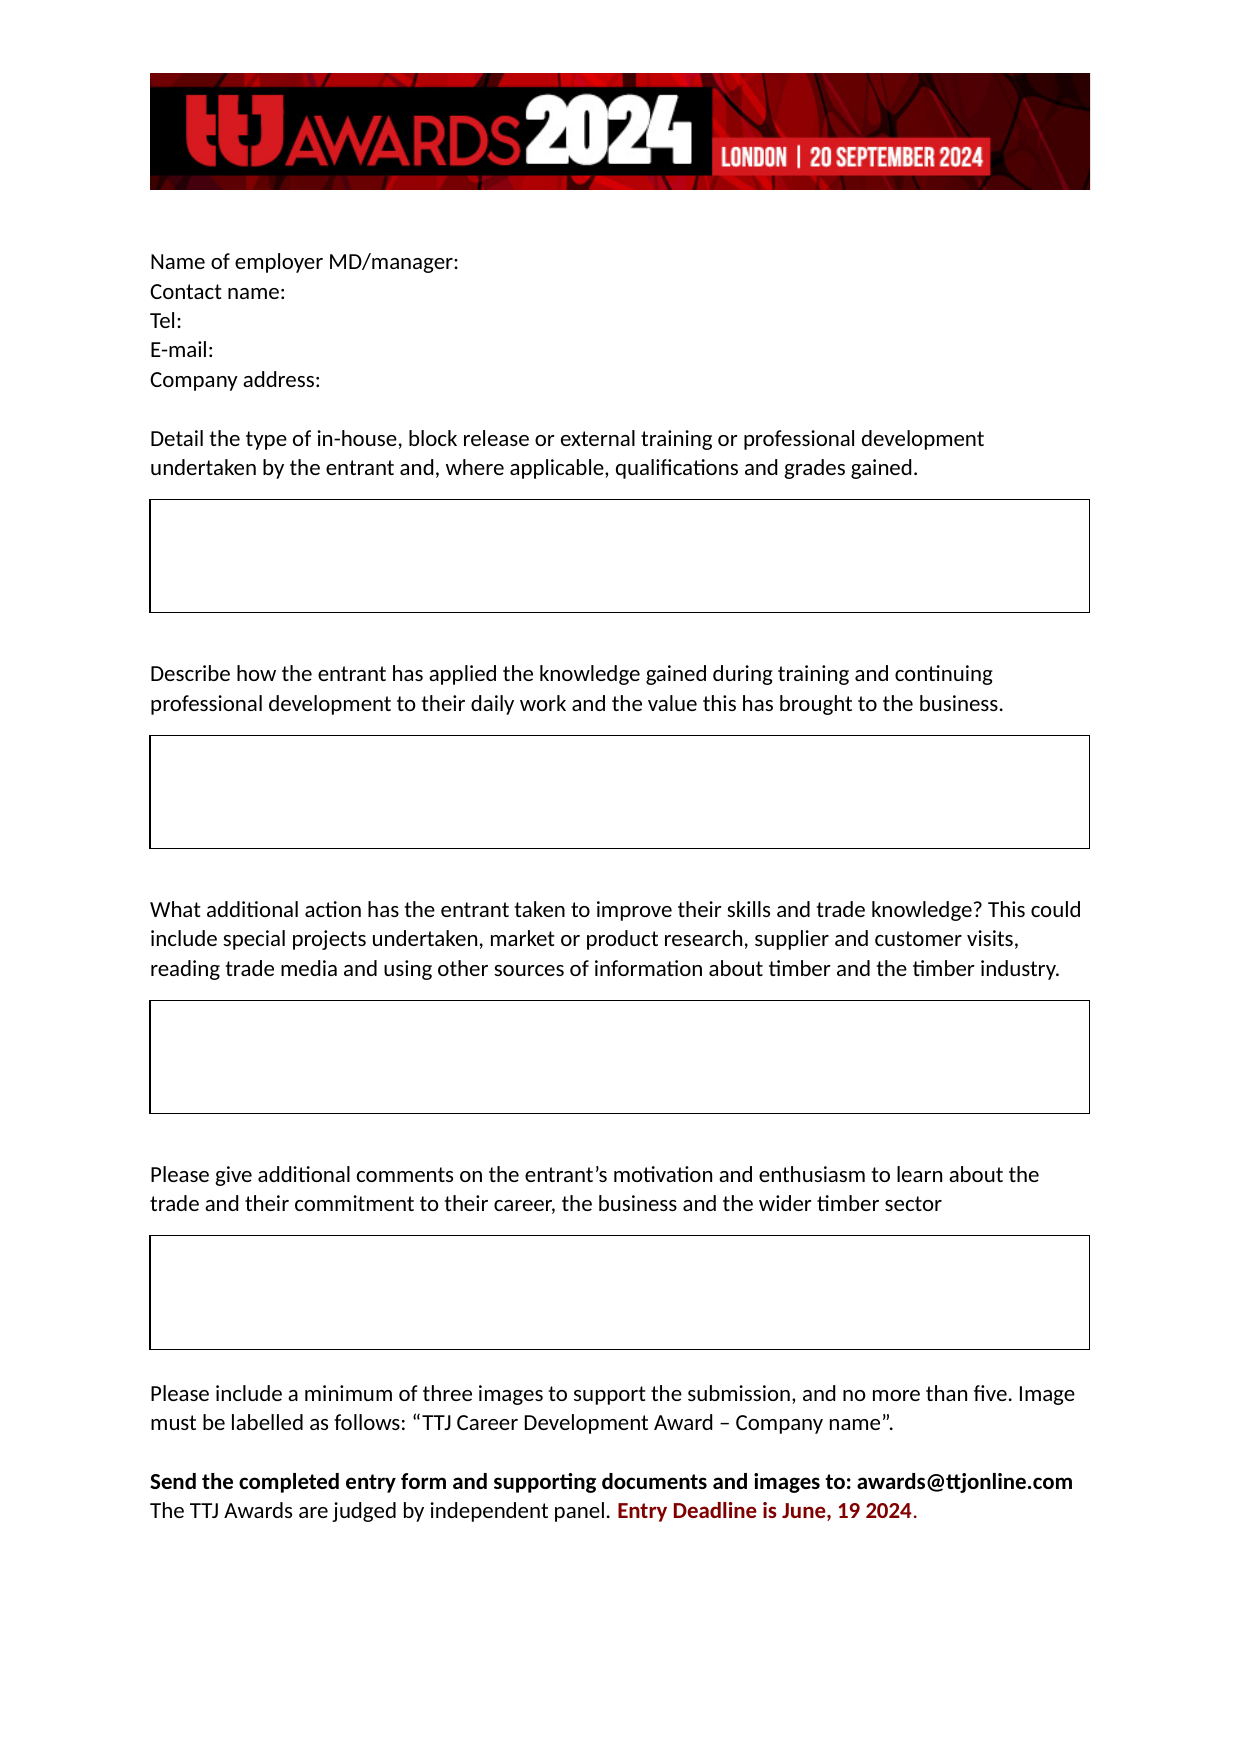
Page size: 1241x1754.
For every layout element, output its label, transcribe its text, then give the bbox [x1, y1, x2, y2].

text Please give additional comments on the entrant’s motivation and enthusiasm to learn about the trade and their commitment to their career, the business and the wider timber sector [150, 1160, 1090, 1217]
text Describe how the entrant has applied the knowledge gained during training and continuing professional development to their daily work and the value this has brought to the business. [150, 659, 1090, 717]
table_header [151, 1236, 1089, 1348]
text Please include a minimum of three images to support the submission, and no more than five. Image must be labelled as follows: “TTJ Career Development Award – Company name”. Send the completed entry form and supporting documents and images to: awards@ttjonline.com The TTJ Awards are judged by independent panel. Entry Deadline is June, 19 2024. [150, 1350, 1090, 1524]
text What additional action has the entrant taken to improve their skills and trade knowledge? This could include special projects undertaken, market or product research, supplier and customer visits, reading trade media and using other sources of information about timber and the timber industry. [150, 895, 1090, 982]
table_header [151, 736, 1089, 848]
table_header [151, 1001, 1089, 1113]
table_header [151, 500, 1089, 612]
text Name of employer MD/manager: Contact name: Tel: E-mail: Company address: Detail the type of in-house, block release or external training or professional development undertaken by the entrant and, where applicable, qualifications and grades gained. [150, 218, 1090, 481]
